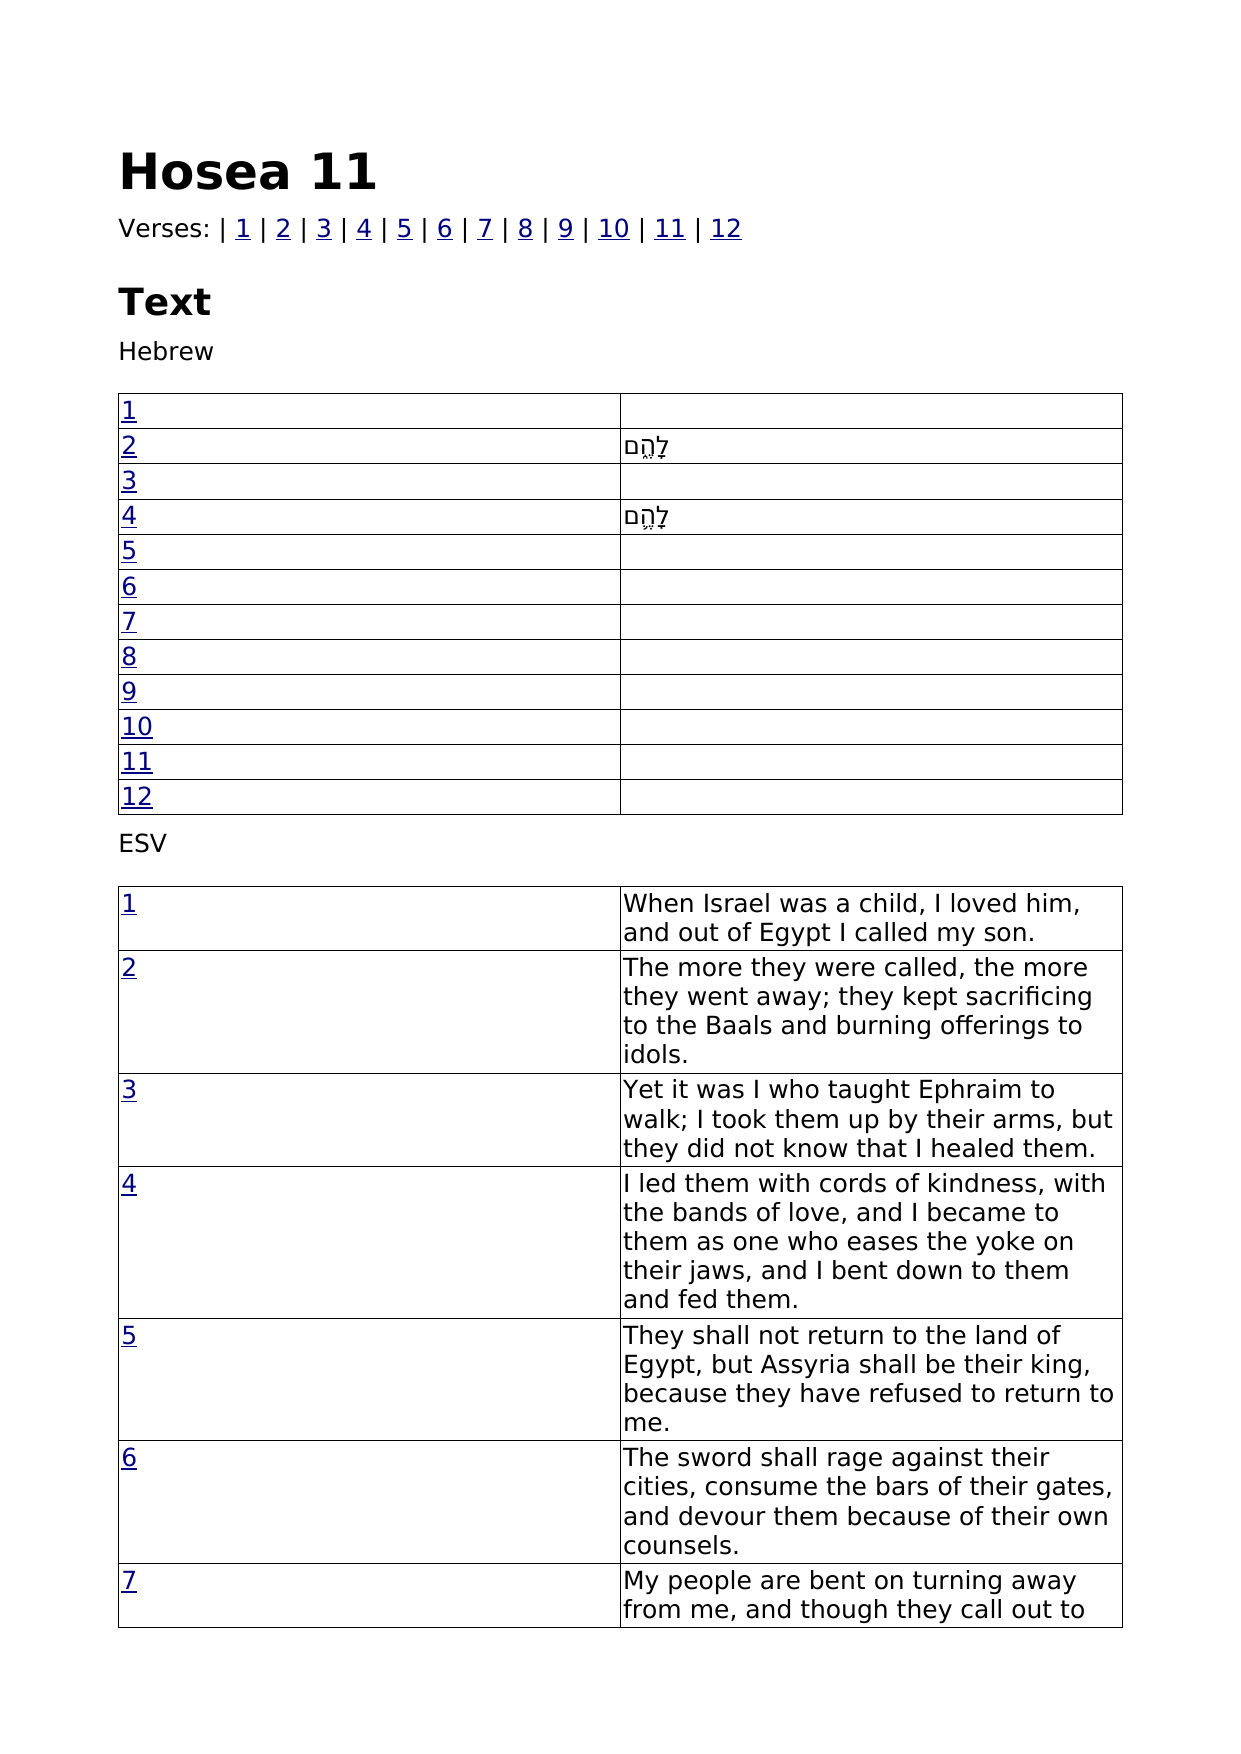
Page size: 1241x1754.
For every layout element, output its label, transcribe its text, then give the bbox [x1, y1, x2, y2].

table_cell 7 [119, 605, 620, 639]
text ESV [118, 829, 1122, 858]
text Hebrew [118, 337, 1122, 366]
table_cell I led them with cords of kindness, with the bands of love, and I became to them as one who eases the yoke on their jaws, and I bent down to them and fed them. [621, 1167, 1122, 1318]
table_cell 3 [119, 1074, 620, 1166]
table_cell Yet it was I who taught Ephraim to walk; I took them up by their arms, but they did not know that I healed them. [621, 1074, 1122, 1166]
table_cell [621, 535, 1122, 569]
table_cell [621, 570, 1122, 604]
table_cell 5 [119, 1319, 620, 1440]
table_cell לָהֶ֛ם [621, 500, 1122, 533]
table_cell 6 [119, 1441, 620, 1563]
table_cell The sword shall rage against their cities, consume the bars of their gates, and devour them because of their own counsels. [621, 1441, 1122, 1563]
table_cell The more they were called, the more they went away; they kept sacrificing to the Baals and burning offerings to idols. [621, 951, 1122, 1073]
table_cell 3 [119, 464, 620, 498]
table_cell [621, 745, 1122, 779]
table_cell 2 [119, 951, 620, 1073]
table_cell לָהֶ֑ם [621, 429, 1122, 463]
table_cell [621, 675, 1122, 709]
text Verses: | 1 | 2 | 3 | 4 | 5 | 6 | 7 | 8 | 9 | 10 | 11 | 12 [118, 214, 1122, 243]
table_cell 10 [119, 710, 620, 744]
table_cell 4 [119, 1167, 620, 1318]
table_cell 8 [119, 640, 620, 674]
table_header 1 [119, 394, 620, 428]
table_cell 9 [119, 675, 620, 709]
table_cell 11 [119, 745, 620, 779]
table_cell [621, 780, 1122, 814]
table_cell [621, 605, 1122, 639]
table_cell 4 [119, 500, 620, 533]
table_cell [621, 640, 1122, 674]
table_cell 2 [119, 429, 620, 463]
table_header When Israel was a child, I loved him, and out of Egypt I called my son. [621, 887, 1122, 950]
subtitle Text [118, 281, 1122, 324]
table_cell My people are bent on turning away from me, and though they call out to [621, 1564, 1122, 1627]
table_cell They shall not return to the land of Egypt, but Assyria shall be their king, because they have refused to return to me. [621, 1319, 1122, 1440]
table_header [621, 394, 1122, 428]
table_cell 12 [119, 780, 620, 814]
table_cell [621, 464, 1122, 498]
table_header 1 [119, 887, 620, 950]
table_cell 6 [119, 570, 620, 604]
table_cell 7 [119, 1564, 620, 1627]
table_cell 5 [119, 535, 620, 569]
subtitle Hosea 11 [118, 143, 1122, 201]
table_cell [621, 710, 1122, 744]
